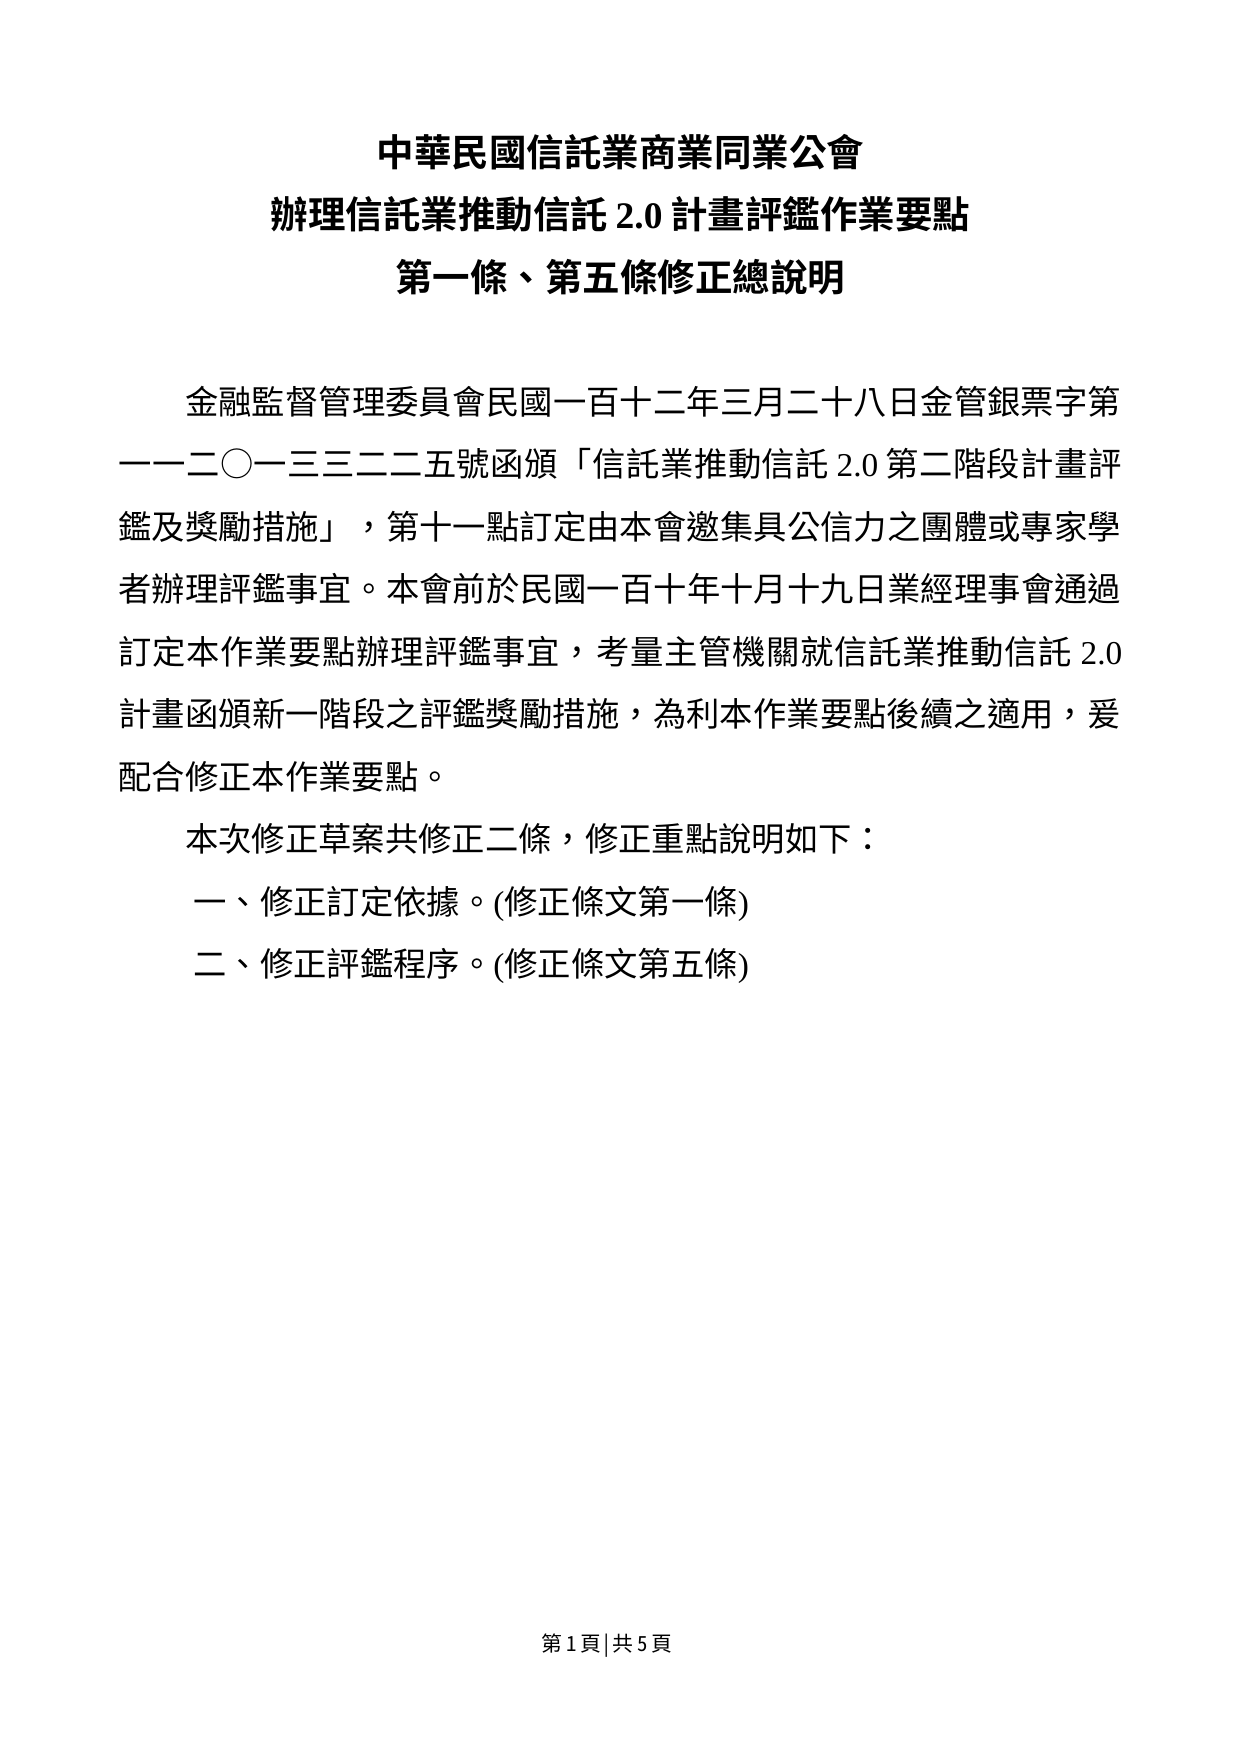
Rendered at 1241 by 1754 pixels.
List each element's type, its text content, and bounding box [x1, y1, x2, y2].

text 一、修正訂定依據。(修正條文第一條) [193, 858, 1122, 921]
text 本次修正草案共修正二條，修正重點說明如下： [118, 796, 1122, 858]
text 第一條、第五條修正總說明 [118, 233, 1122, 296]
text 中華民國信託業商業同業公會 [118, 108, 1122, 171]
text 二、修正評鑑程序。(修正條文第五條) [193, 921, 1122, 983]
text 金融監督管理委員會民國一百十二年三月二十八日金管銀票字第一一二○一三三二二五號函頒「信託業推動信託2.0第二階段計畫評鑑及獎勵措施」，第十一點訂定由本會邀集具公信力之團體或專家學者辦理評鑑事宜。本會前於民國一百十年十月十九日業經理事會通過訂定本作業要點辦理評鑑事宜，考量主管機關就信託業推動信託2.0計畫函頒新一階段之評鑑獎勵措施，為利本作業要點後續之適用，爰配合修正本作業要點。 [118, 358, 1122, 796]
text 辦理信託業推動信託2.0計畫評鑑作業要點 [118, 171, 1122, 233]
